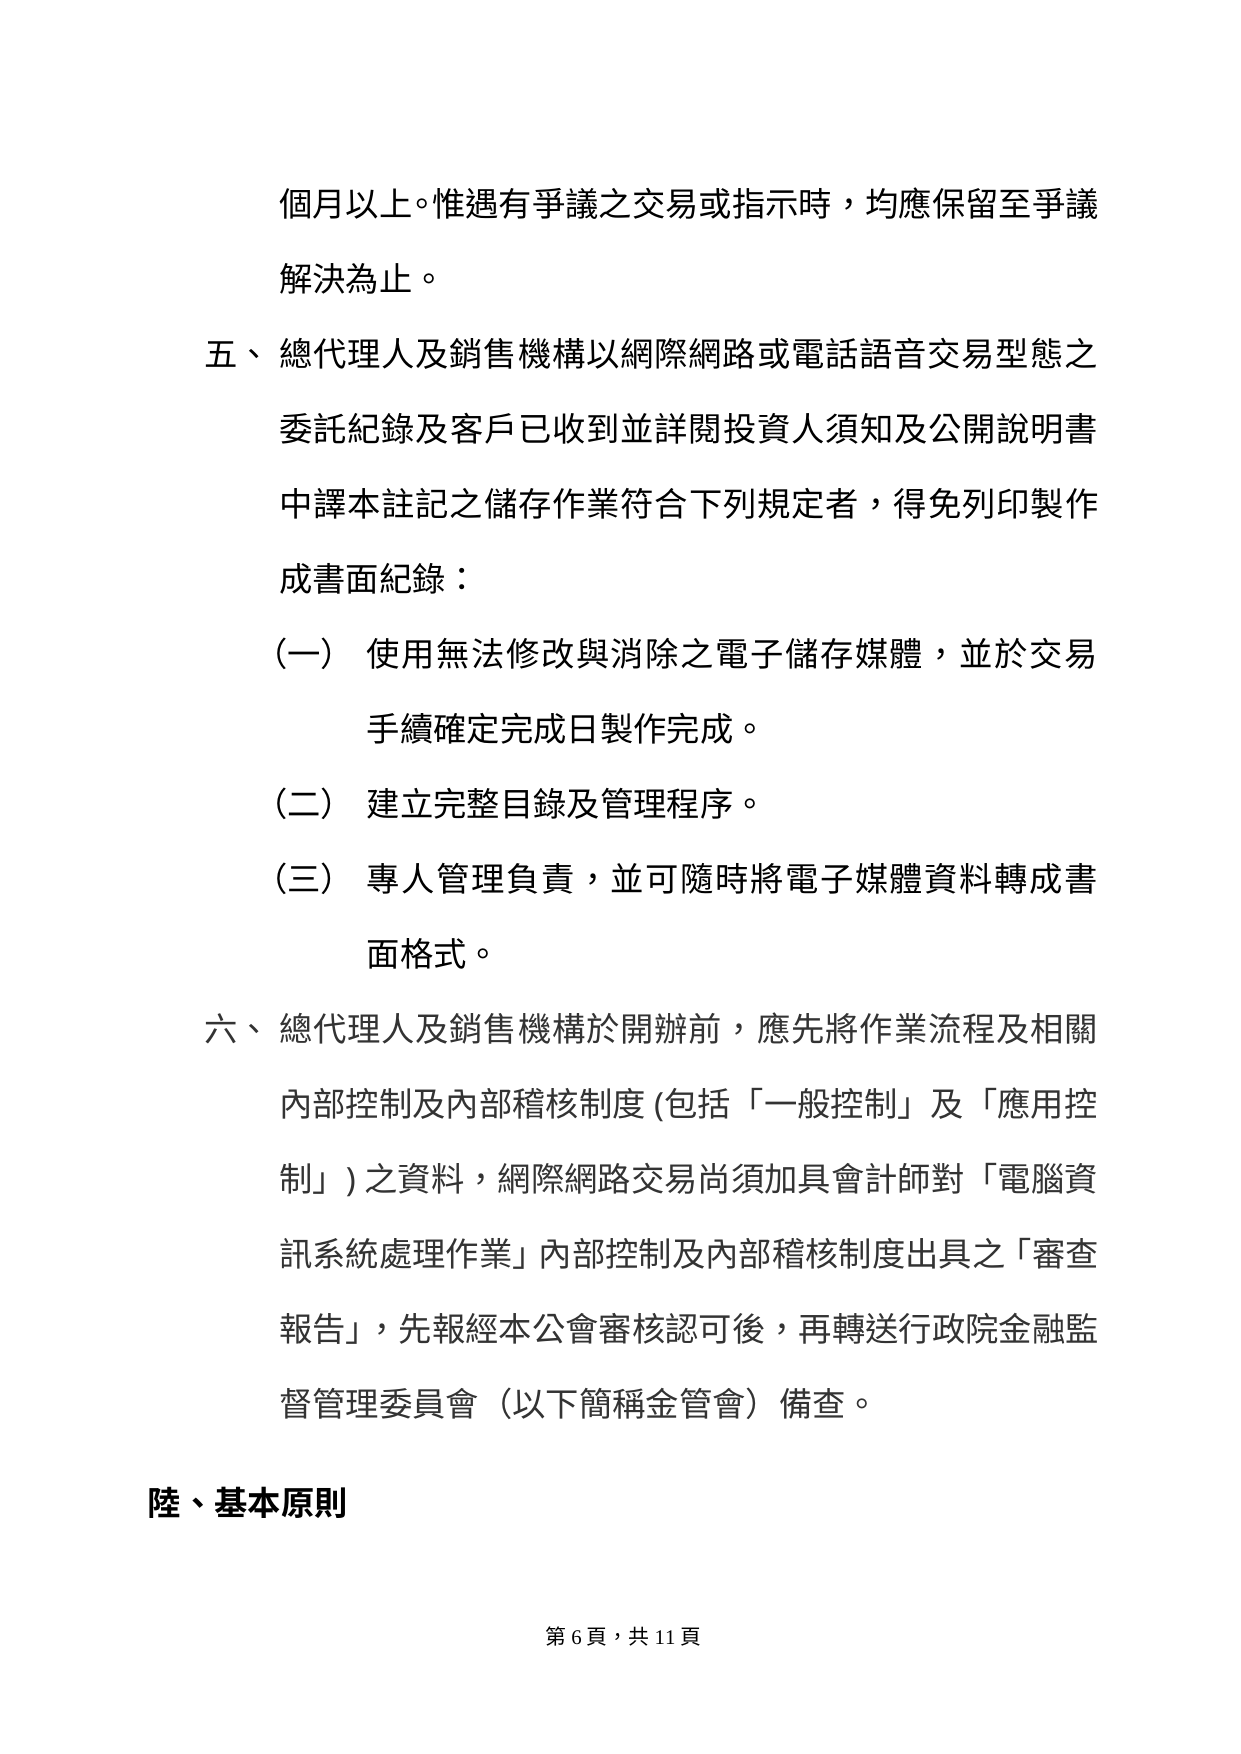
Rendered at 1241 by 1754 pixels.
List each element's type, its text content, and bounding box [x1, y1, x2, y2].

list 總代理人及銷售機構以網際網路或電話語音交易型態之委託紀錄及客戶已收到並詳閱投資人須知及公開說明書中譯本註記之儲存作業符合下列規定者，得免列印製作成書面紀錄： [204, 314, 1098, 614]
list 個月以上。惟遇有爭議之交易或指示時，均應保留至爭議解決為止。 [204, 164, 1098, 314]
text 陸、基本原則 [148, 1476, 1098, 1524]
list 建立完整目錄及管理程序。 [254, 764, 1098, 839]
list 專人管理負責，並可隨時將電子媒體資料轉成書面格式。 [254, 839, 1098, 989]
list 使用無法修改與消除之電子儲存媒體，並於交易手續確定完成日製作完成。 [254, 614, 1098, 764]
list 總代理人及銷售機構於開辦前，應先將作業流程及相關內部控制及內部稽核制度 (包括「一般控制」及「應用控制」) 之資料，網際網路交易尚須加具會計師對「電腦資訊系統處理作業」內部控制及內部稽核制度出具之「審查報告」，先報經本公會審核認可後，再轉送行政院金融監督管理委員會（以下簡稱金管會）備查。 [204, 989, 1098, 1439]
